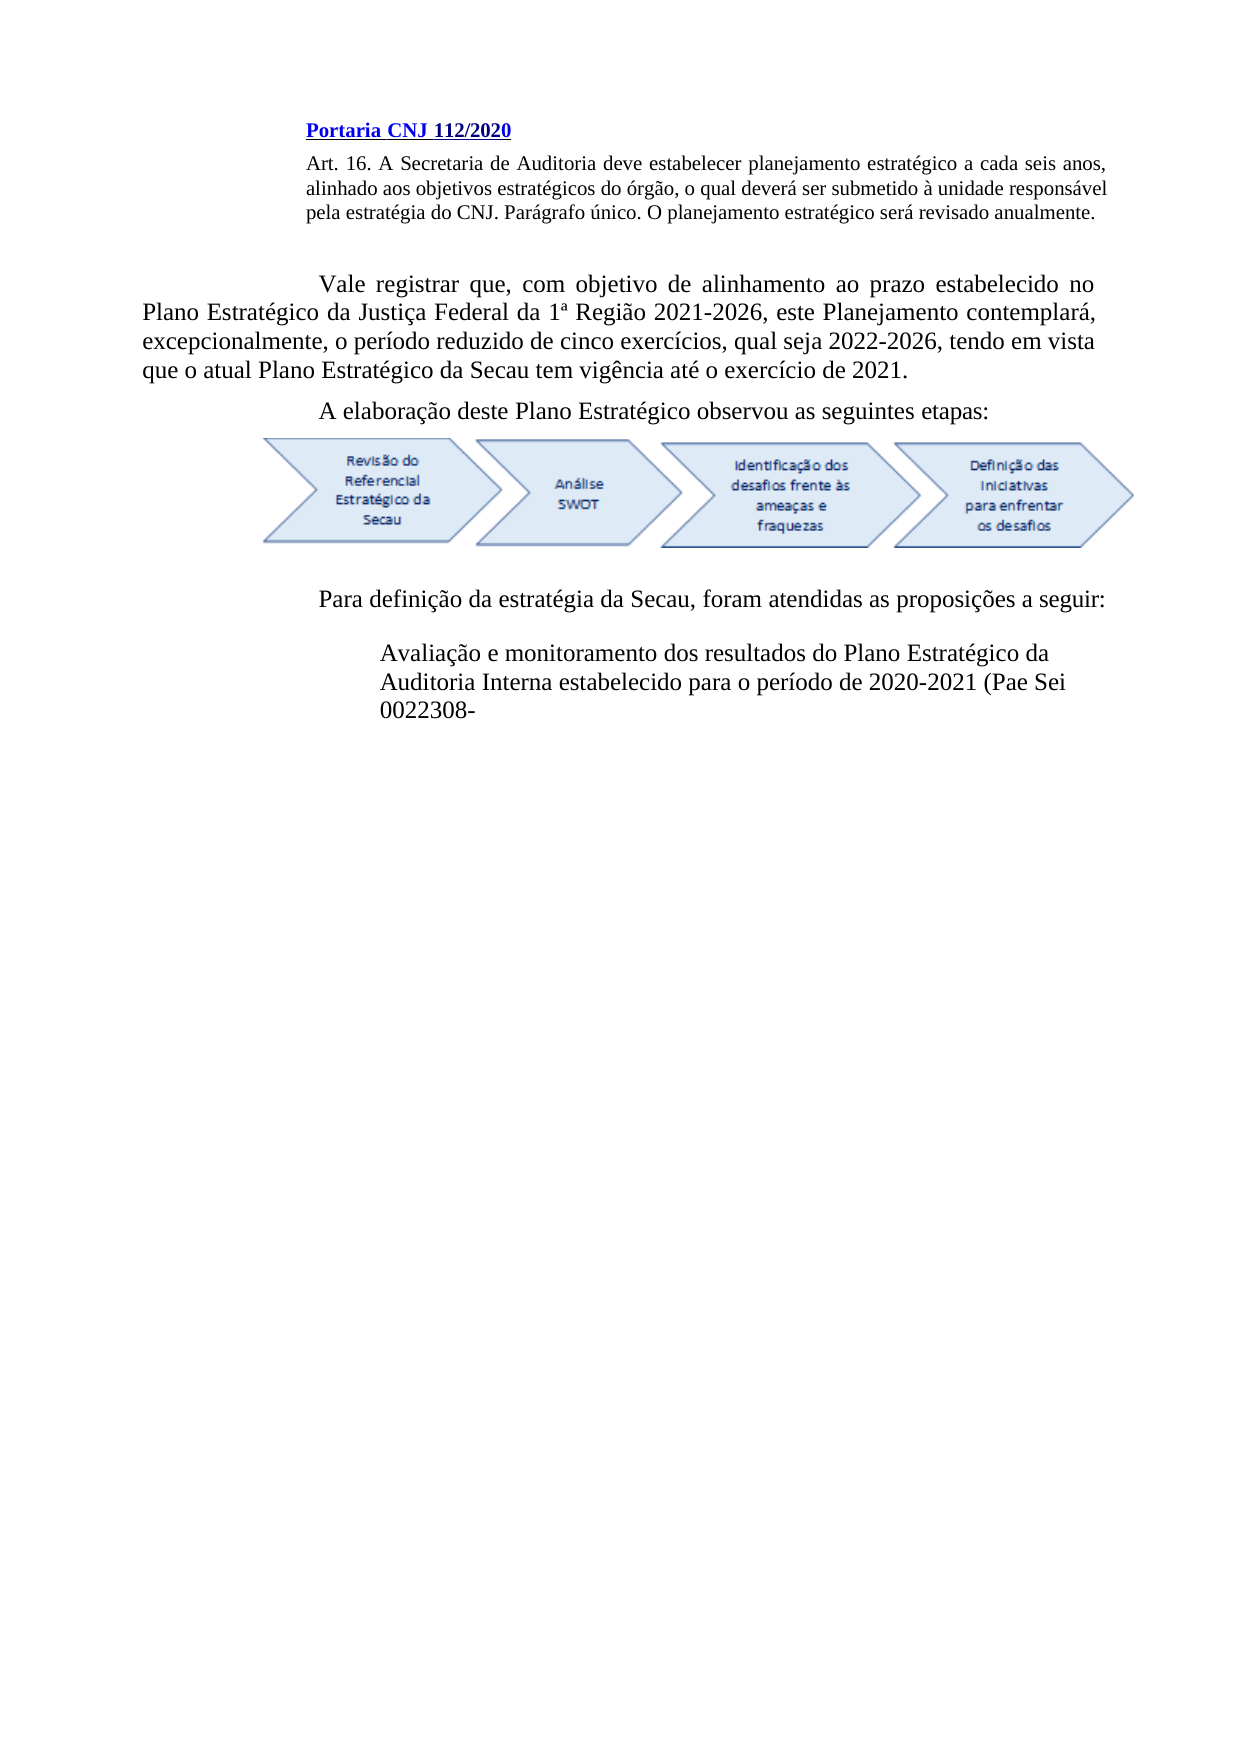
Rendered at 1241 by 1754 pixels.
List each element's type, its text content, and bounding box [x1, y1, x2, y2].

text Portaria CNJ 112/2020 [306, 118, 1122, 142]
text Para definição da estratégia da Secau, foram atendidas as proposições a seguir: [318, 584, 1122, 613]
text Vale registrar que, com objetivo de alinhamento ao prazo estabelecido no Plano Estratégico da Justiça Federal da 1ª Região 2021-2026, este Planejamento contemplará, excepcionalmente, o período reduzido de cinco exercícios, qual seja 2022-2026, tendo em vista que o atual Plano Estratégico da Secau tem vigência até o exercício de 2021. [142, 269, 1096, 384]
text Art. 16. A Secretaria de Auditoria deve estabelecer planejamento estratégico a cada seis anos, alinhado aos objetivos estratégicos do órgão, o qual deverá ser submetido à unidade responsável pela estratégia do CNJ. Parágrafo único. O planejamento estratégico será revisado anualmente. [306, 151, 1108, 224]
picture [262, 438, 1134, 548]
text A elaboração deste Plano Estratégico observou as seguintes etapas: [318, 396, 1122, 425]
text Avaliação e monitoramento dos resultados do Plano Estratégico da Auditoria Interna estabelecido para o período de 2020-2021 (Pae Sei 0022308- [379, 638, 1097, 724]
